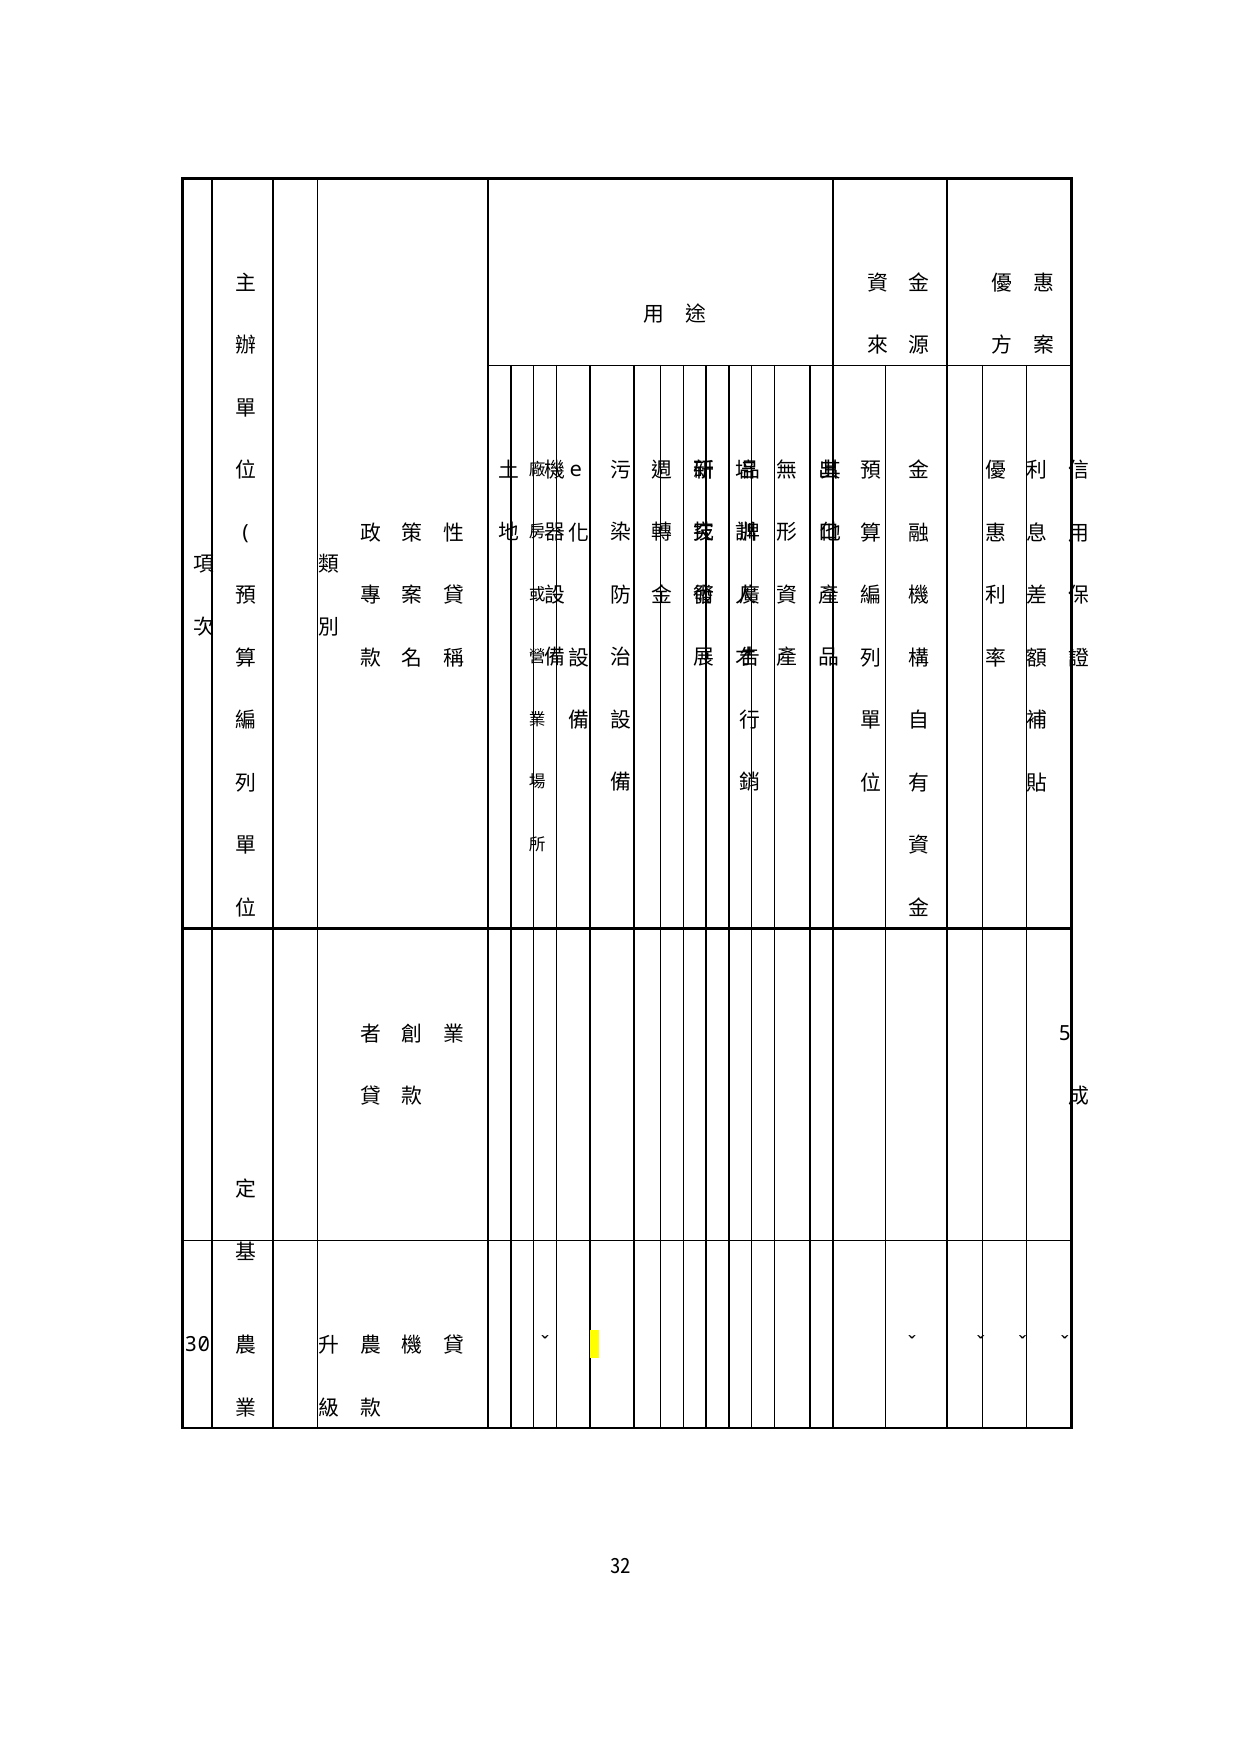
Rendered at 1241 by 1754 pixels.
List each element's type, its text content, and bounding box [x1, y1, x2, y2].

table_cell [886, 930, 946, 1240]
table_cell 優惠利率 [948, 366, 982, 927]
table_cell 勞動部(就業安定基金) [213, 930, 272, 1240]
table_cell [834, 1241, 885, 1427]
table_cell 無 形 資 產 [752, 366, 774, 927]
table_cell [635, 1241, 660, 1427]
table_cell 金融機構自有資金 [886, 366, 946, 927]
table_cell ˇ [534, 1241, 556, 1427]
table_cell [775, 1241, 809, 1427]
table_cell 利息差額補貼 [983, 366, 1026, 927]
table_cell ˇ [948, 930, 982, 1240]
table_cell 新 技 術 [661, 366, 683, 927]
table_cell [684, 930, 705, 1240]
table_cell [489, 1241, 510, 1427]
table_cell 週 轉 金 [635, 366, 660, 927]
table_cell [775, 930, 809, 1240]
table_cell [184, 930, 211, 1240]
table_cell 品 牌 廣 告 行 銷 [730, 366, 751, 927]
table_cell [811, 930, 832, 1240]
table_cell [707, 930, 728, 1240]
table_cell ˇ [983, 930, 1026, 1240]
table_cell [752, 930, 774, 1240]
table_cell 創業 [274, 930, 317, 1240]
table_cell [489, 930, 510, 1240]
table_cell [591, 930, 633, 1240]
table_cell 30 [184, 1241, 211, 1427]
table_cell 9.5成 [1027, 930, 1070, 1240]
table_cell [730, 1241, 751, 1427]
table_cell [557, 1241, 589, 1427]
table_cell [730, 930, 751, 1240]
table_cell 農機貸款 [318, 1241, 487, 1427]
table_cell 其 他 [811, 366, 832, 927]
table_header 資金來源 [834, 180, 946, 365]
table_cell ˇ [886, 1241, 946, 1427]
table_cell 研 究 發 展 [684, 366, 705, 927]
table_cell ˇ [534, 930, 556, 1240]
table_header 主辦單位(預算編列單位) [213, 180, 272, 927]
table_cell 預算編列單位 [834, 366, 885, 927]
table_cell [752, 1241, 774, 1427]
table_cell [834, 930, 885, 1240]
table_header 類別 [274, 180, 317, 927]
table_cell ˇ [983, 1241, 1026, 1427]
table_cell [512, 1241, 533, 1427]
table_cell [661, 930, 683, 1240]
table_cell 就業保險失業者創業貸款 [318, 930, 487, 1240]
table_cell 土 地 [489, 366, 510, 927]
table_cell 出口產品 [775, 366, 809, 927]
table_cell 農業金融局 （農業發展基金） [213, 1241, 272, 1427]
table_cell [661, 1241, 683, 1427]
table_cell e 化 設 備 [557, 366, 589, 927]
table_cell 升級發展 [274, 1241, 317, 1427]
table_header 項次 [184, 180, 211, 927]
table_cell 機 器 設 備 [534, 366, 556, 927]
table_cell ˇ [948, 1241, 982, 1427]
table_cell [557, 930, 589, 1240]
table_cell [811, 1241, 832, 1427]
table_header 政策性專案貸款名稱 [318, 180, 487, 927]
table_cell [635, 930, 660, 1240]
table_cell 培 訓 人 才 [707, 366, 728, 927]
table_cell ˇ [512, 930, 533, 1240]
table_header 用途 [489, 180, 832, 365]
table_cell 信用保證 [1027, 366, 1070, 927]
table_cell [591, 1241, 633, 1427]
table_header 優惠方案 [948, 180, 1070, 365]
table_cell ˇ [1027, 1241, 1070, 1427]
table_cell 污染防治設備 [591, 366, 633, 927]
table_cell [707, 1241, 728, 1427]
table_cell 廠 房 或 營 業 場 所 [512, 366, 533, 927]
table_cell [684, 1241, 705, 1427]
